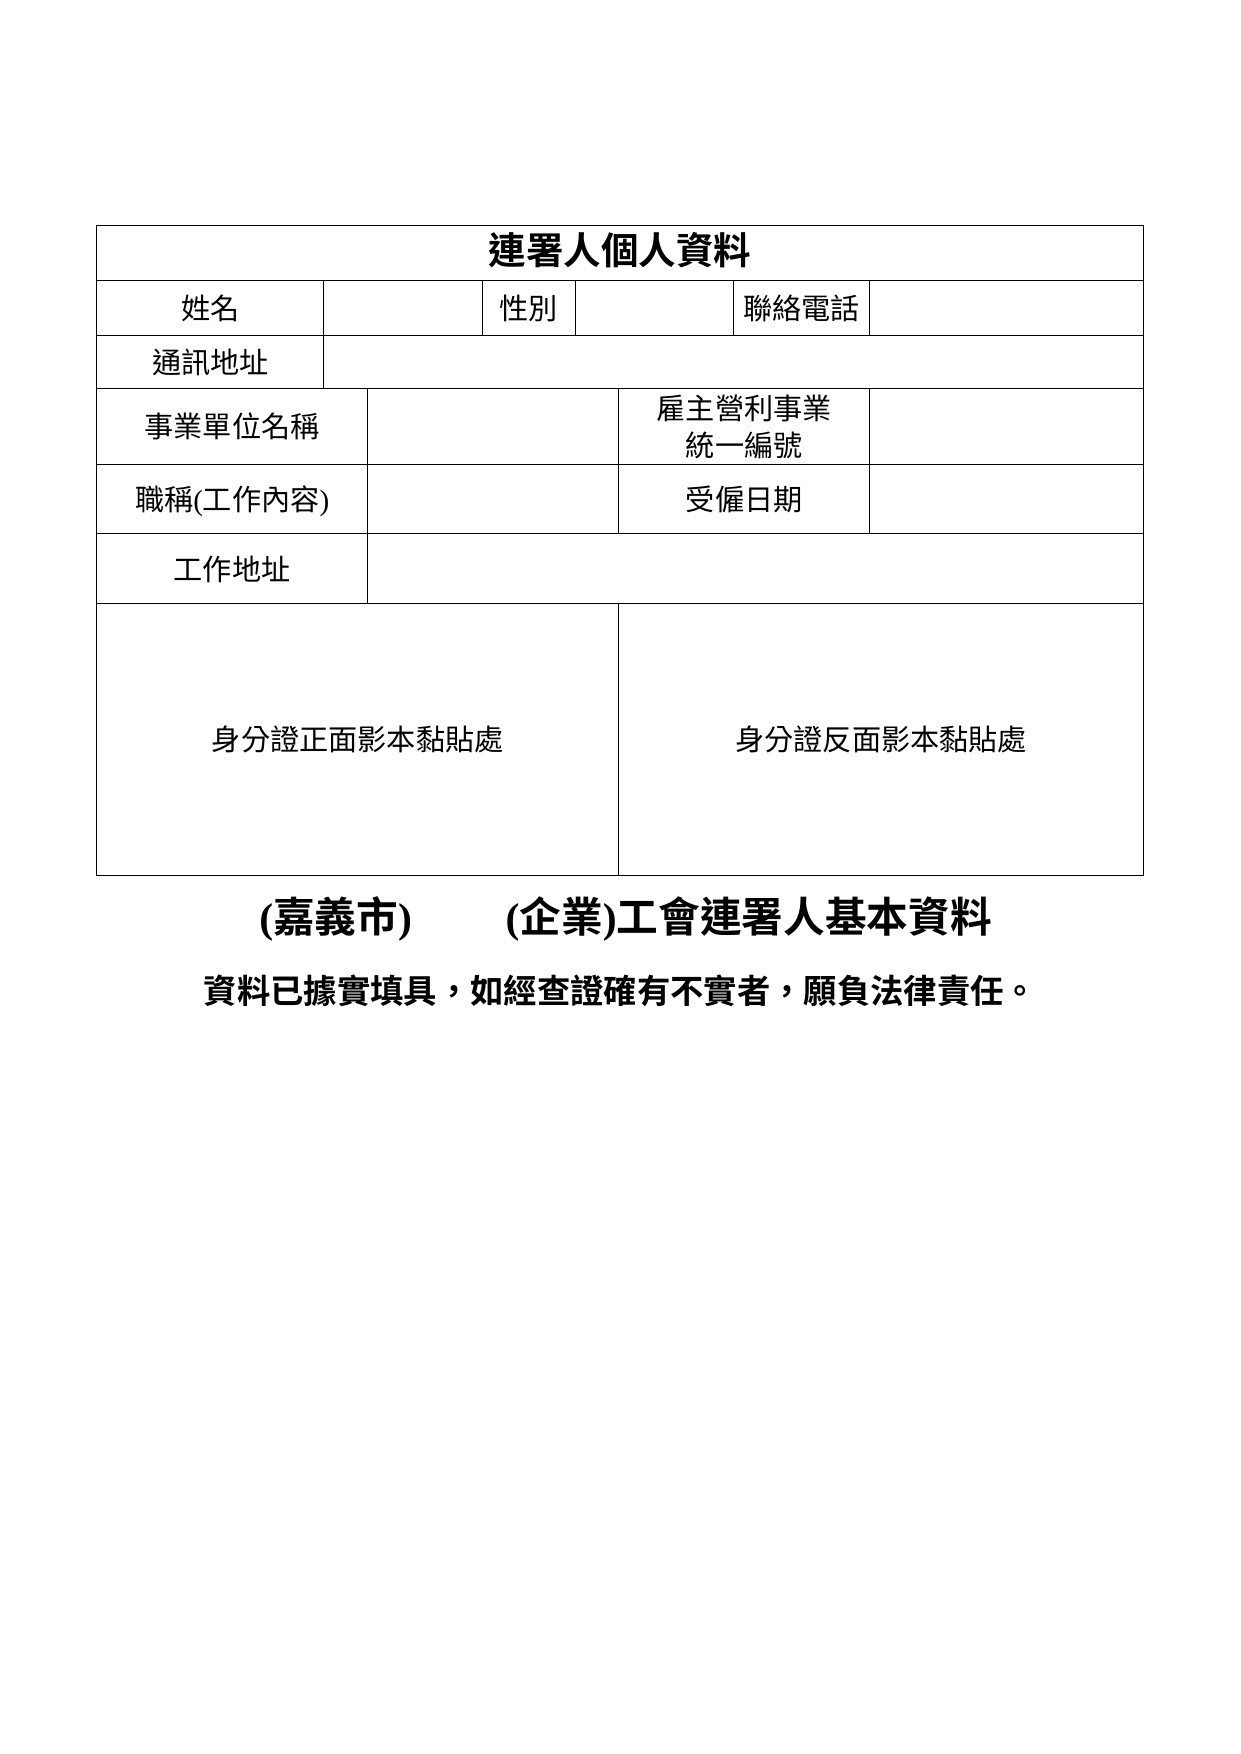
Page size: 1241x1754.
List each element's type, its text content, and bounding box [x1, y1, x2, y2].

table_cell [870, 281, 1143, 335]
table_cell 工作地址 [97, 534, 367, 603]
table_header 連署人個人資料 [97, 226, 1143, 280]
table_cell 身分證正面影本黏貼處 [97, 604, 618, 875]
table_cell 通訊地址 [97, 336, 323, 388]
table_cell [324, 336, 1143, 388]
table_cell [324, 281, 482, 335]
table_cell 事業單位名稱 [97, 389, 367, 464]
table_cell 身分證反面影本黏貼處 [619, 604, 1143, 875]
table_cell 聯絡電話 [734, 281, 869, 335]
table_cell 職稱(工作內容) [97, 465, 367, 533]
text [187, 164, 1053, 225]
table_cell [368, 465, 618, 533]
table_cell [870, 465, 1143, 533]
table_cell [576, 281, 733, 335]
table_cell [870, 389, 1143, 464]
text 資料已據實填具，如經查證確有不實者，願負法律責任。 [187, 952, 1053, 1027]
table_cell 受僱日期 [619, 465, 869, 533]
text (嘉義市) (企業)工會連署人基本資料 [187, 876, 1053, 952]
table_cell 雇主營利事業 統一編號 [619, 389, 869, 464]
table_cell [368, 534, 1143, 603]
table_cell [368, 389, 618, 464]
table_cell 性別 [483, 281, 575, 335]
table_cell 姓名 [97, 281, 323, 335]
